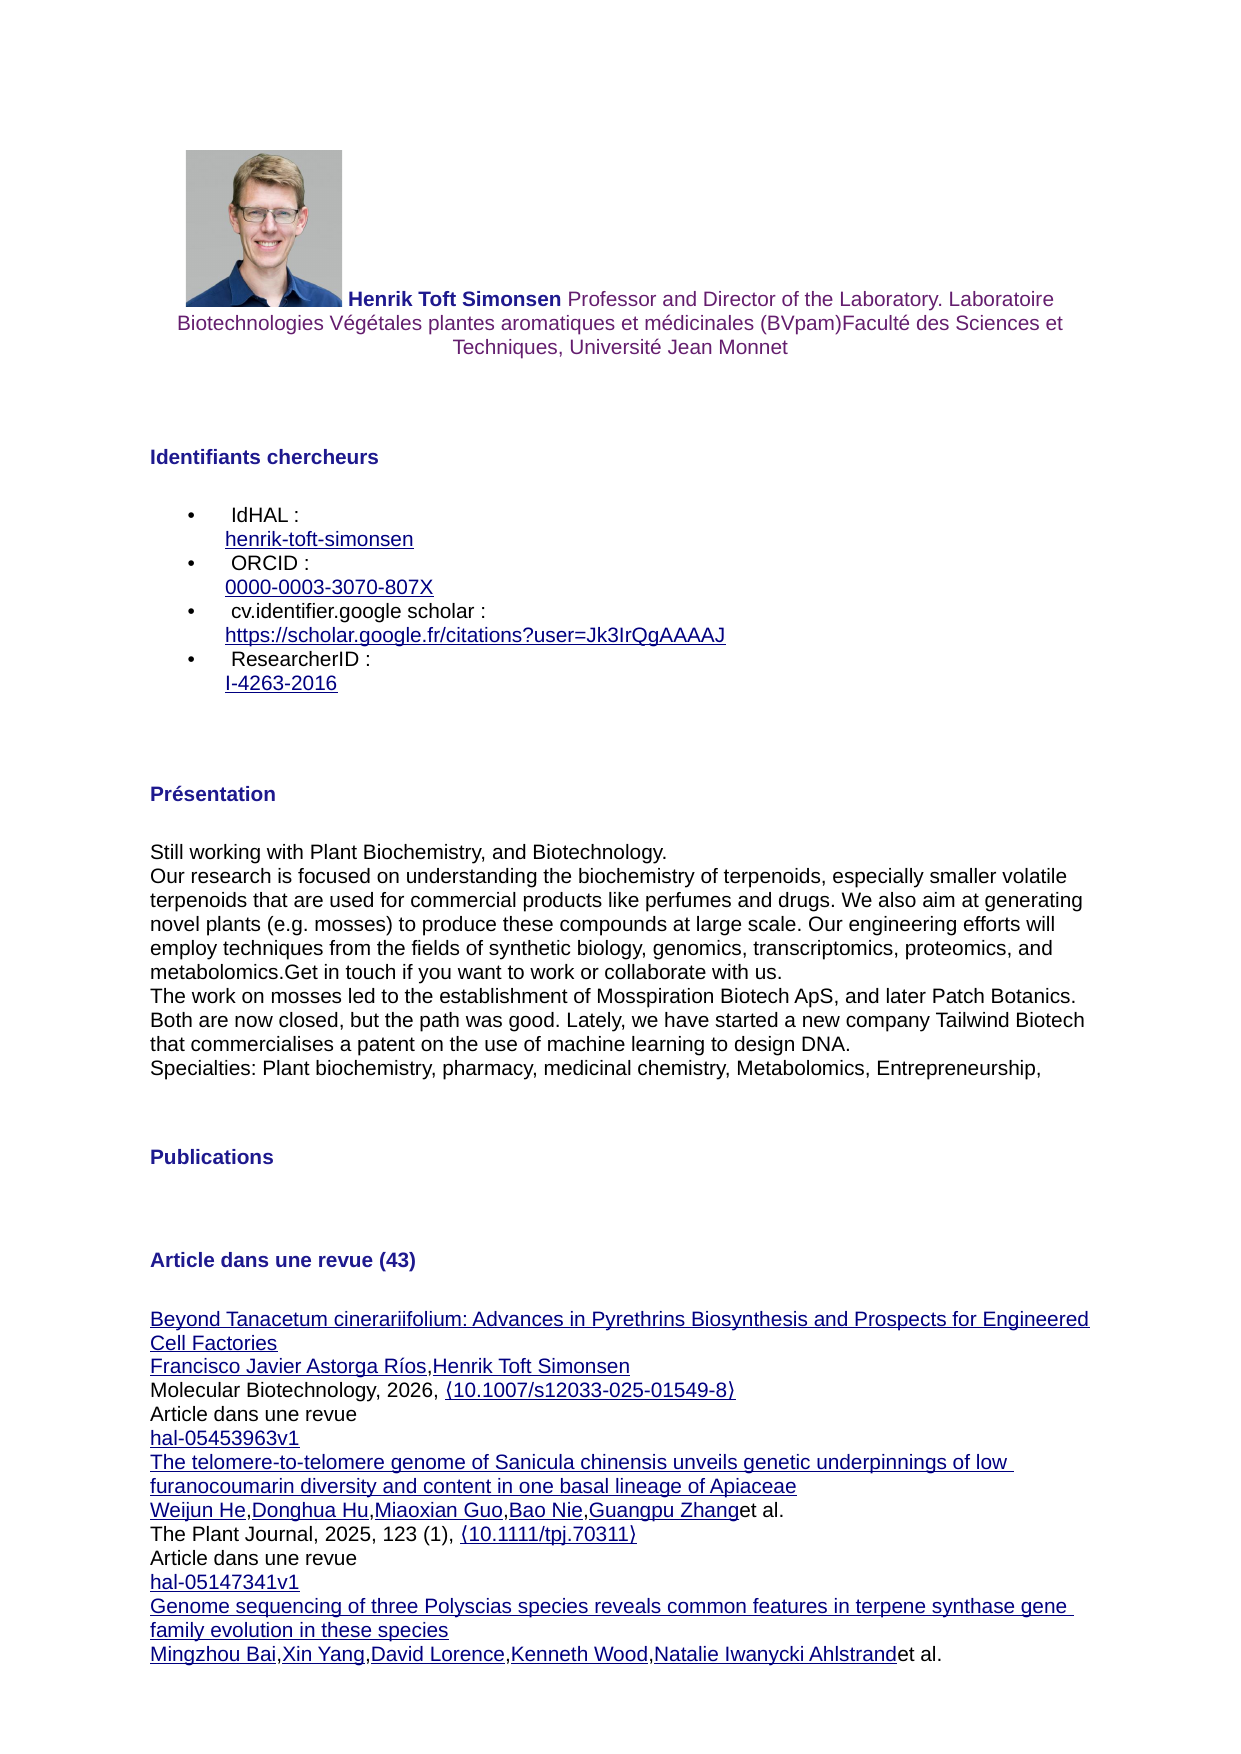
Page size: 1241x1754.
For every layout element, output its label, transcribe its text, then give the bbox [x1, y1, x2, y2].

list henrik-toft-simonsen [187, 527, 1090, 551]
table_header Cell Factories Francisco Javier Astorga Ríos,Henrik Toft Simonsen Molecular Biotechnology, 2026, ⟨10.1007/s12033-025-01549-8⟩ Article dans une revue hal-05453963v1 [150, 1328, 1090, 1450]
subtitle Publications [150, 1145, 1090, 1169]
table_header Beyond Tanacetum cinerariifolium: Advances in Pyrethrins Biosynthesis and Prospects for Engineered [150, 1306, 1090, 1327]
text Specialties: Plant biochemistry, pharmacy, medicinal chemistry, Metabolomics, Entrepreneurship, [150, 1055, 1090, 1079]
subtitle Présentation [150, 781, 1090, 805]
list I-4263-2016 [187, 671, 1090, 695]
subtitle Article dans une revue (43) [150, 1248, 1090, 1272]
list IdHAL : [187, 503, 1090, 527]
list 0000-0003-3070-807X [187, 575, 1090, 599]
list ResearcherID : [187, 647, 1090, 671]
text The work on mosses led to the establishment of Mosspiration Biotech ApS, and later Patch Botanics. Both are now closed, but the path was good. Lately, we have started a new company Tailwind Biotech that commercialises a patent on the use of machine learning to design DNA. [150, 983, 1090, 1055]
text Still working with Plant Biochemistry, and Biotechnology. [150, 840, 1090, 864]
list https://scholar.google.fr/citations?user=Jk3IrQgAAAAJ [187, 623, 1090, 647]
list ORCID : [187, 551, 1090, 575]
table_cell Genome sequencing of three Polyscias species reveals common features in terpene synthase gene family evolution in these species Mingzhou Bai,Xin Yang,David Lorence,Kenneth Wood,Natalie Iwanycki Ahlstrandet al. [150, 1594, 1090, 1666]
picture [185, 150, 343, 307]
subtitle Henrik Toft Simonsen Professor and Director of the Laboratory. Laboratoire Biotechnologies Végétales plantes aromatiques et médicinales (BVpam)Faculté des Sciences et Techniques, Université Jean Monnet [150, 150, 1090, 358]
text Our research is focused on understanding the biochemistry of terpenoids, especially smaller volatile terpenoids that are used for commercial products like perfumes and drugs. We also aim at generating novel plants (e.g. mosses) to produce these compounds at large scale. Our engineering efforts will employ techniques from the fields of synthetic biology, genomics, transcriptomics, proteomics, and metabolomics.Get in touch if you want to work or collaborate with us. [150, 864, 1090, 983]
subtitle Identifiants chercheurs [150, 445, 1090, 469]
table_cell The telomere‐to‐telomere genome of Sanicula chinensis unveils genetic underpinnings of low furanocoumarin diversity and content in one basal lineage of Apiaceae Weijun He,Donghua Hu,Miaoxian Guo,Bao Nie,Guangpu Zhanget al. The Plant Journal, 2025, 123 (1), ⟨10.1111/tpj.70311⟩ Article dans une revue hal-05147341v1 [150, 1450, 1090, 1594]
list cv.identifier.google scholar : [187, 599, 1090, 623]
